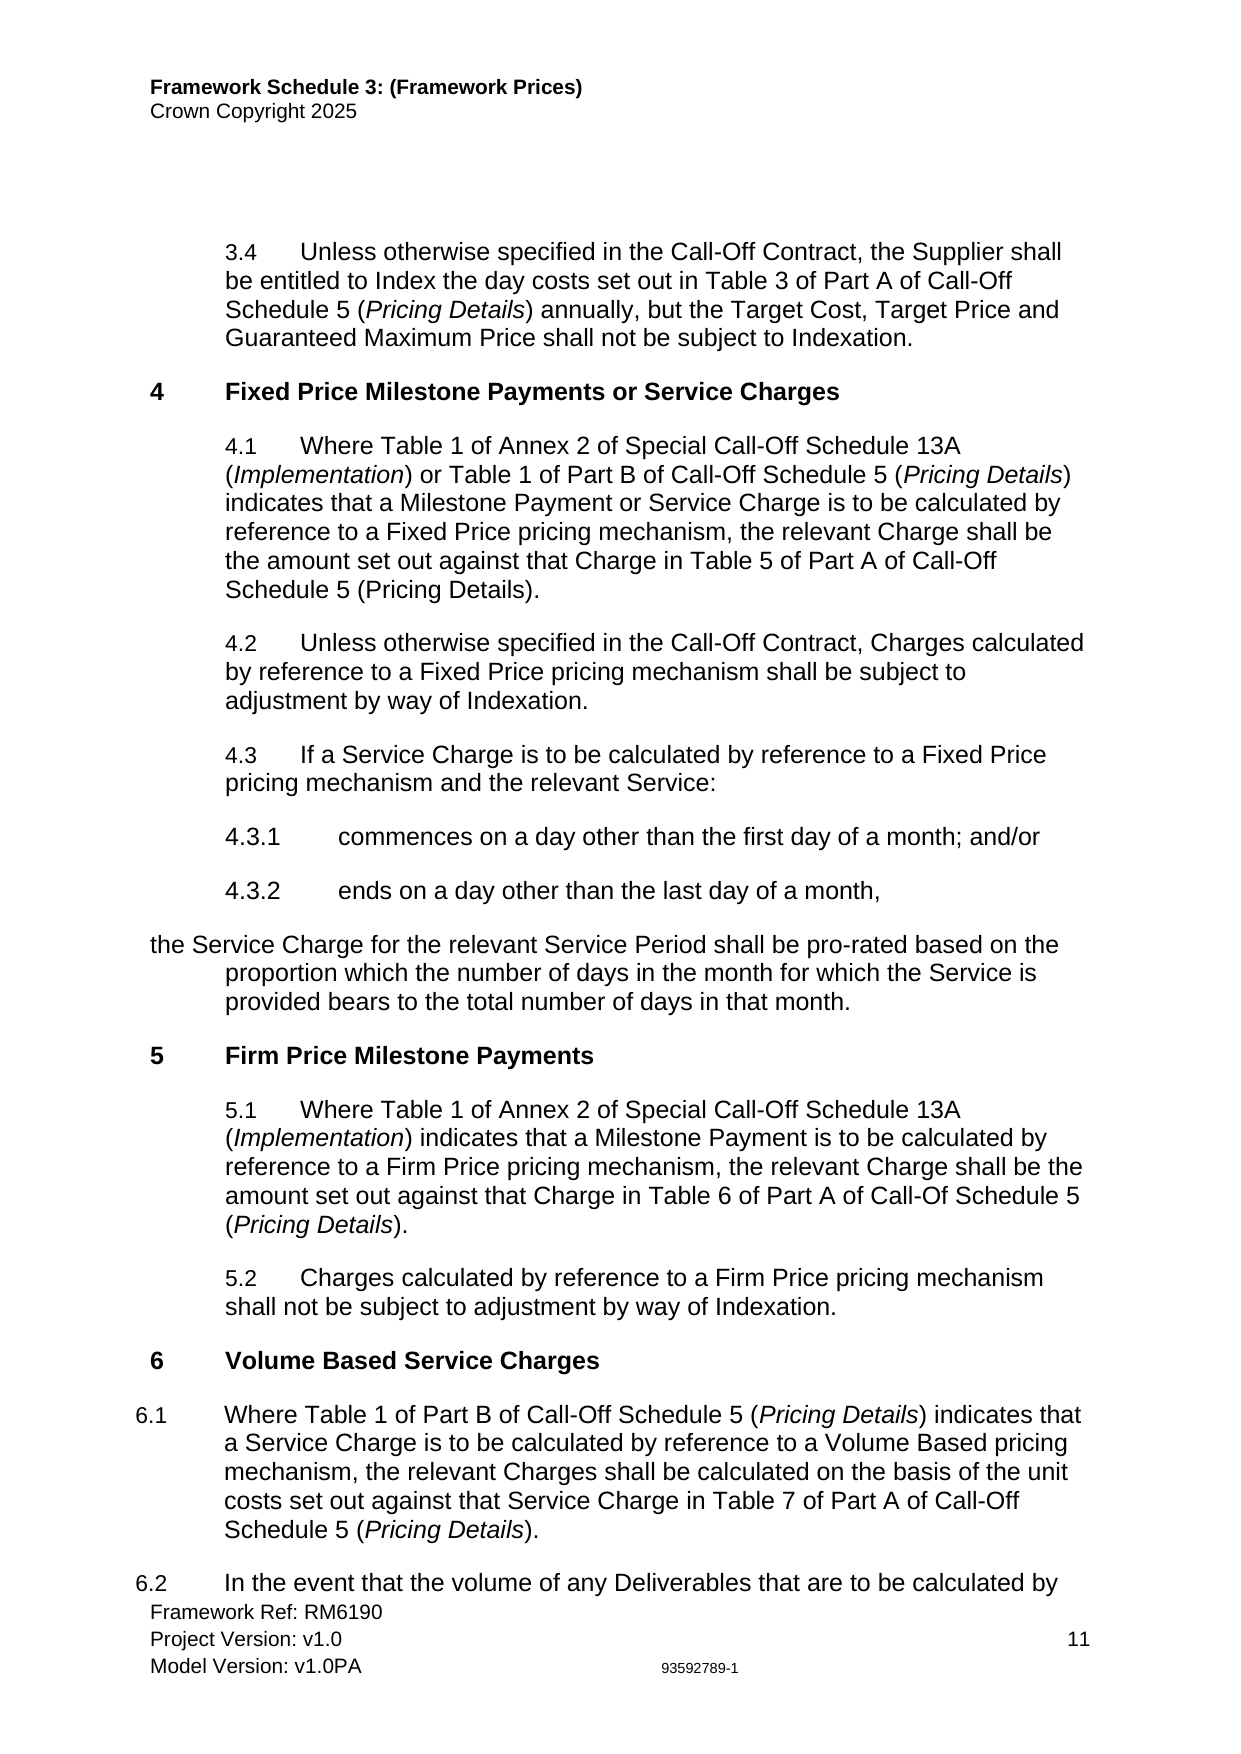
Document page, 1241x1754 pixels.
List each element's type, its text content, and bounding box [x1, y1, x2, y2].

table_cell [333, 171, 1219, 224]
list Where Table 1 of Part B of Call-Off Schedule 5 (Pricing Details) indicates that a Service Charge is to be calculated by reference to a Volume Based pricing mechanism, the relevant Charges shall be calculated on the basis of the unit costs set out against that Service Charge in Table 7 of Part A of Call-Off Schedule 5 (Pricing Details). [135, 1399, 1090, 1543]
list commences on a day other than the first day of a month; and/or [225, 822, 1090, 851]
list Firm Price Milestone Payments [150, 1041, 1090, 1069]
list Fixed Price Milestone Payments or Service Charges [150, 377, 1090, 406]
list ends on a day other than the last day of a month, [225, 876, 1090, 904]
list Where Table 1 of Annex 2 of Special Call-Off Schedule 13A (Implementation) indicates that a Milestone Payment is to be calculated by reference to a Firm Price pricing mechanism, the relevant Charge shall be the amount set out against that Charge in Table 6 of Part A of Call-Of Schedule 5 (Pricing Details). [225, 1094, 1090, 1238]
table_cell [215, 171, 333, 224]
list Charges calculated by reference to a Firm Price pricing mechanism shall not be subject to adjustment by way of Indexation. [225, 1263, 1090, 1321]
list Unless otherwise specified in the Call-Off Contract, Charges calculated by reference to a Fixed Price pricing mechanism shall be subject to adjustment by way of Indexation. [225, 628, 1090, 714]
list Where Table 1 of Annex 2 of Special Call-Off Schedule 13A (Implementation) or Table 1 of Part B of Call-Off Schedule 5 (Pricing Details) indicates that a Milestone Payment or Service Charge is to be calculated by reference to a Fixed Price pricing mechanism, the relevant Charge shall be the amount set out against that Charge in Table 5 of Part A of Call-Off Schedule 5 (Pricing Details). [225, 431, 1090, 603]
list Unless otherwise specified in the Call-Off Contract, the Supplier shall be entitled to Index the day costs set out in Table 3 of Part A of Call-Off Schedule 5 (Pricing Details) annually, but the Target Cost, Target Price and Guaranteed Maximum Price shall not be subject to Indexation. [225, 237, 1090, 352]
list If a Service Charge is to be calculated by reference to a Fixed Price pricing mechanism and the relevant Service: [225, 739, 1090, 797]
list In the event that the volume of any Deliverables that are to be calculated by [135, 1568, 1090, 1597]
text the Service Charge for the relevant Service Period shall be pro-rated based on the proportion which the number of days in the month for which the Service is provided bears to the total number of days in that month. [150, 929, 1090, 1016]
list Volume Based Service Charges [150, 1346, 1090, 1374]
